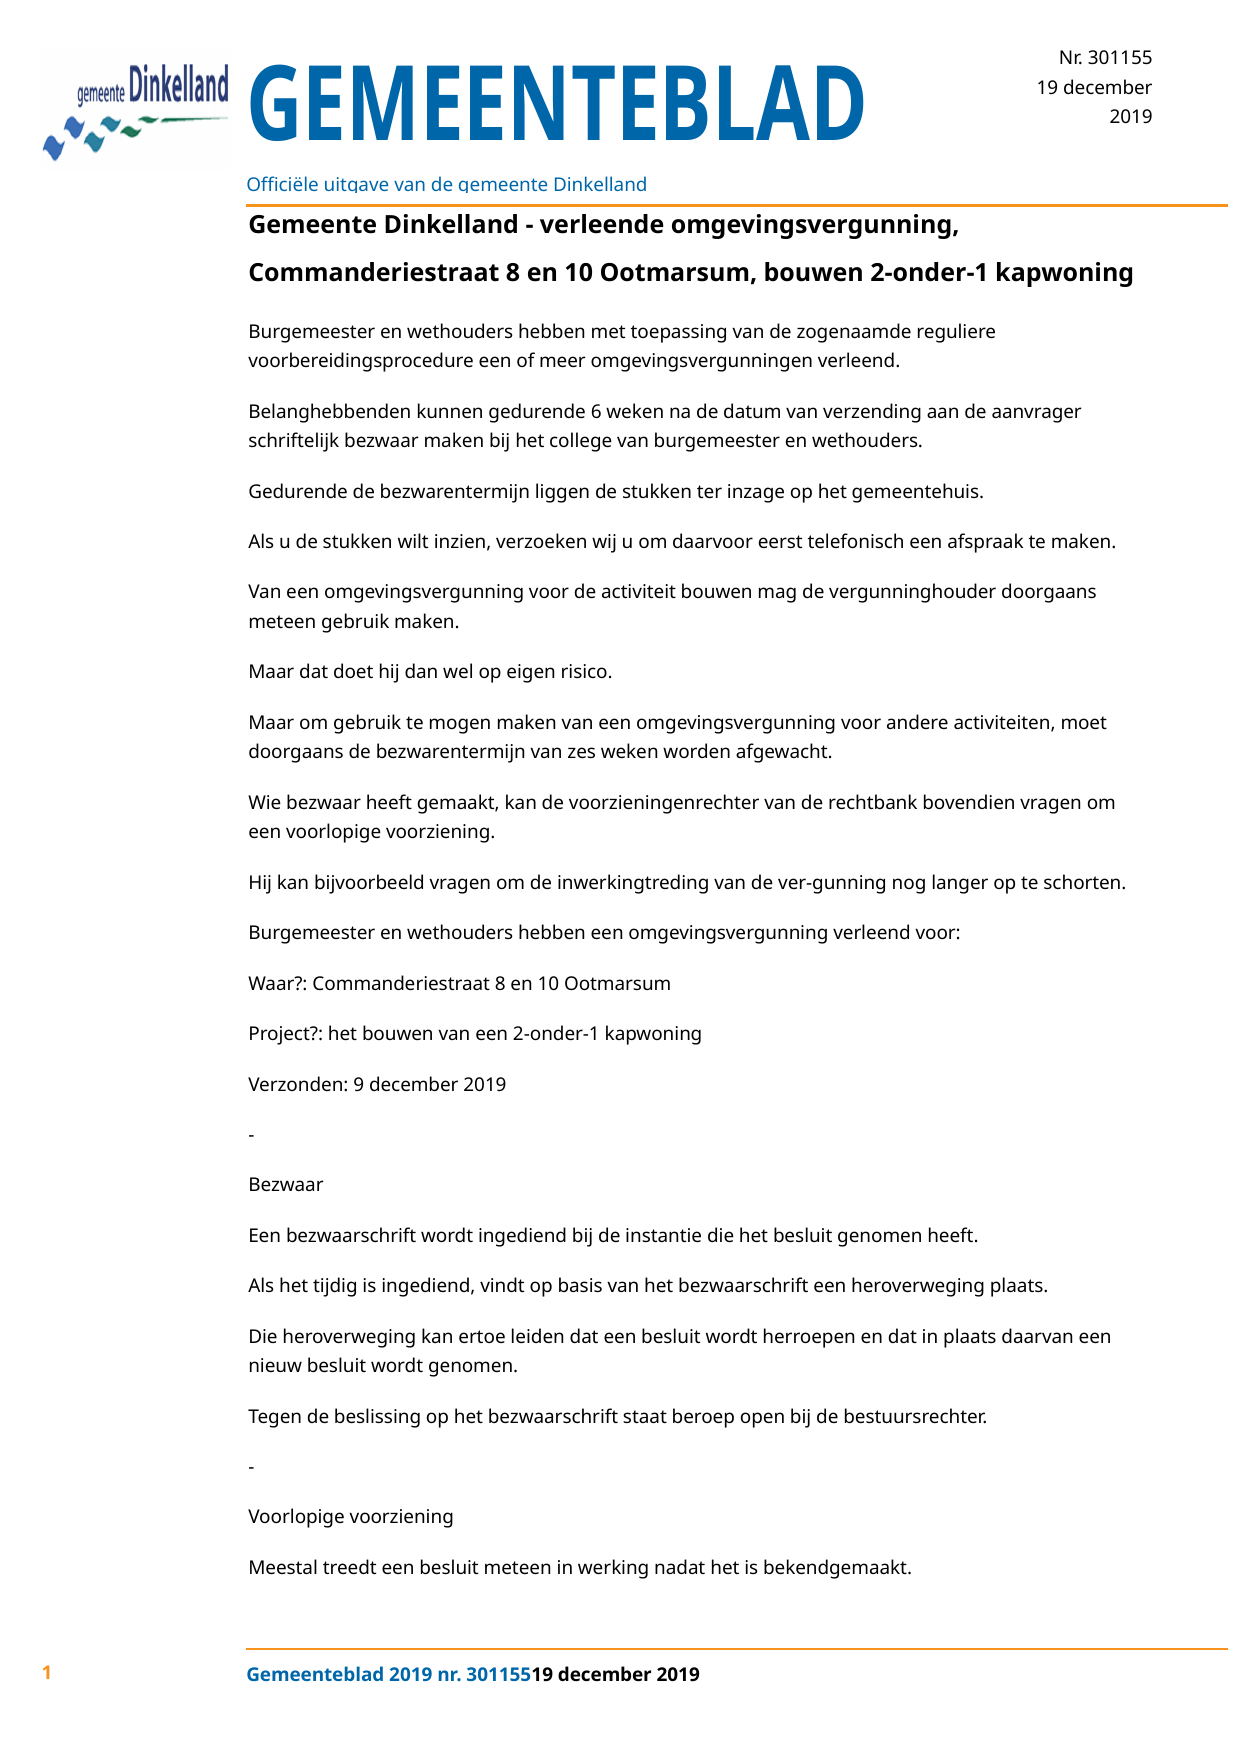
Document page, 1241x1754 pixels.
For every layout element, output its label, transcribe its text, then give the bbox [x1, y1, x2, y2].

text Hij kan bijvoorbeeld vragen om de inwerkingtreding van de ver-gunning nog langer op te schorten. [248, 869, 1152, 895]
text Burgemeester en wethouders hebben met toepassing van de zogenaamde reguliere voorbereidingsprocedure een of meer omgevingsvergunningen verleend. [248, 318, 1152, 373]
text Voorlopige voorziening [248, 1504, 1152, 1529]
text - [248, 1121, 1152, 1147]
text Bezwaar [248, 1172, 1152, 1197]
text Meestal treedt een besluit meteen in werking nadat het is bekendgemaakt. [248, 1554, 1152, 1580]
text Van een omgevingsvergunning voor de activiteit bouwen mag de vergunninghouder doorgaans meteen gebruik maken. [248, 579, 1152, 634]
text Gedurende de bezwarentermijn liggen de stukken ter inzage op het gemeentehuis. [248, 478, 1152, 504]
text Als u de stukken wilt inzien, verzoeken wij u om daarvoor eerst telefonisch een afspraak te maken. [248, 528, 1152, 554]
text - [248, 1453, 1152, 1479]
text Een bezwaarschrift wordt ingediend bij de instantie die het besluit genomen heeft. [248, 1222, 1152, 1248]
text Tegen de beslissing op het bezwaarschrift staat beroep open bij de bestuursrechter. [248, 1403, 1152, 1429]
text Die heroverweging kan ertoe leiden dat een besluit wordt herroepen en dat in plaats daarvan een nieuw besluit wordt genomen. [248, 1323, 1152, 1378]
text Belanghebbenden kunnen gedurende 6 weken na de datum van verzending aan de aanvrager schriftelijk bezwaar maken bij het college van burgemeester en wethouders. [248, 398, 1152, 453]
text Wie bezwaar heeft gemaakt, kan de voorzieningenrechter van de rechtbank bovendien vragen om een voorlopige voorziening. [248, 789, 1152, 844]
text Als het tijdig is ingediend, vindt op basis van het bezwaarschrift een heroverweging plaats. [248, 1272, 1152, 1298]
text Maar om gebruik te mogen maken van een omgevingsvergunning voor andere activiteiten, moet doorgaans de bezwarentermijn van zes weken worden afgewacht. [248, 709, 1152, 764]
text Waar?: Commanderiestraat 8 en 10 Ootmarsum [248, 970, 1152, 996]
text Gemeente Dinkelland - verleende omgevingsvergunning, Commanderiestraat 8 en 10 Ootmarsum, bouwen 2-onder-1 kapwoning [248, 207, 1152, 288]
text Burgemeester en wethouders hebben een omgevingsvergunning verleend voor: [248, 919, 1152, 945]
text Verzonden: 9 december 2019 [248, 1071, 1152, 1097]
text Project?: het bouwen van een 2-onder-1 kapwoning [248, 1020, 1152, 1046]
picture [41, 47, 231, 172]
text Maar dat doet hij dan wel op eigen risico. [248, 659, 1152, 684]
